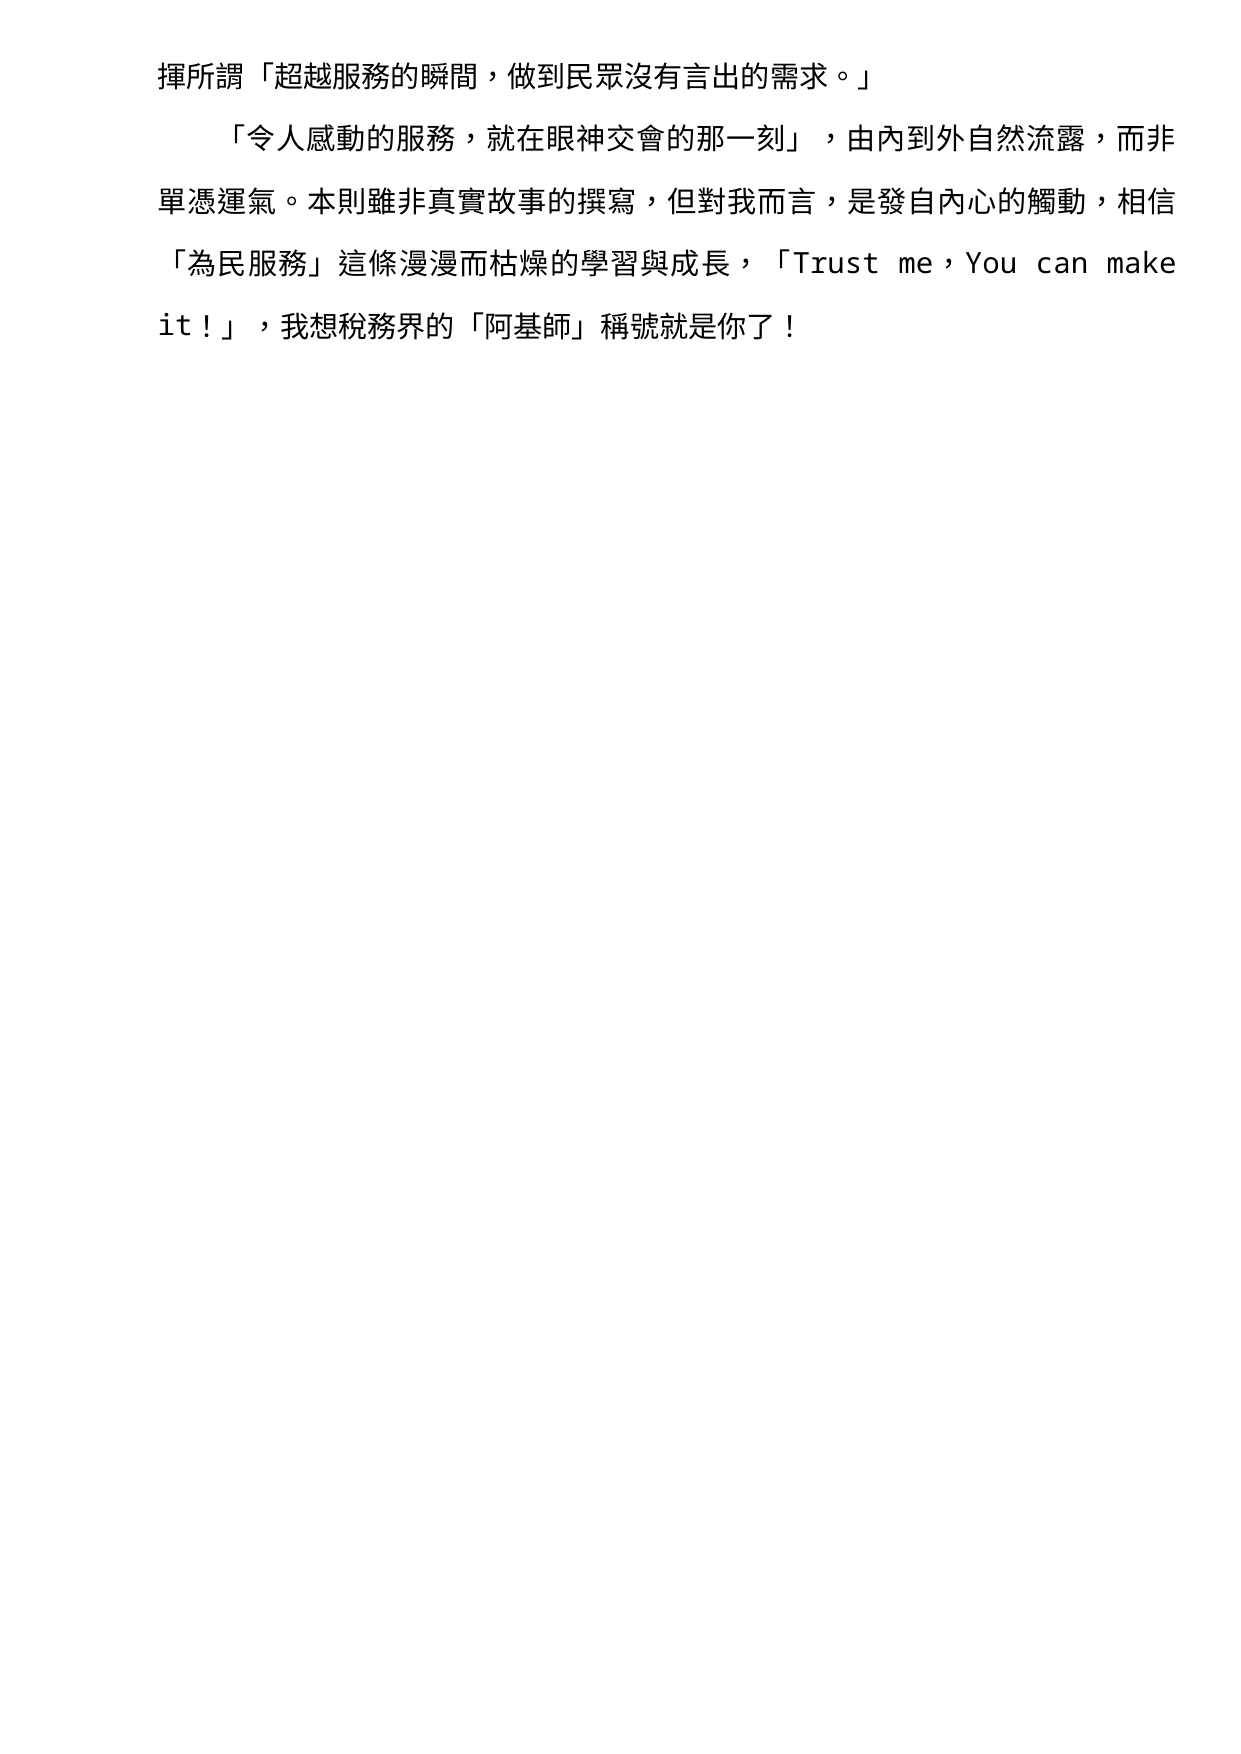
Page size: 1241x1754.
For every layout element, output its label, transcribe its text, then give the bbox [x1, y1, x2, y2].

text 「令人感動的服務，就在眼神交會的那一刻」，由內到外自然流露，而非單憑運氣。本則雖非真實故事的撰寫，但對我而言，是發自內心的觸動，相信「為民服務」這條漫漫而枯燥的學習與成長，「Trust me，You can make it！」，我想稅務界的「阿基師」稱號就是你了！ [157, 95, 1177, 345]
text 麗思∙卡爾頓是位成功的行銷專家∙他非常重視顧客「沒有說出口的願望或需求」，也就是以提供顧客連自己都意想不到的服務、讓顧客感動為使命。如果持續的感動，就有機會昇華成「感謝」。同仁應有臨機應變的能力，才能發揮所謂「超越服務的瞬間，做到民眾沒有言出的需求。」 [157, 33, 1177, 95]
